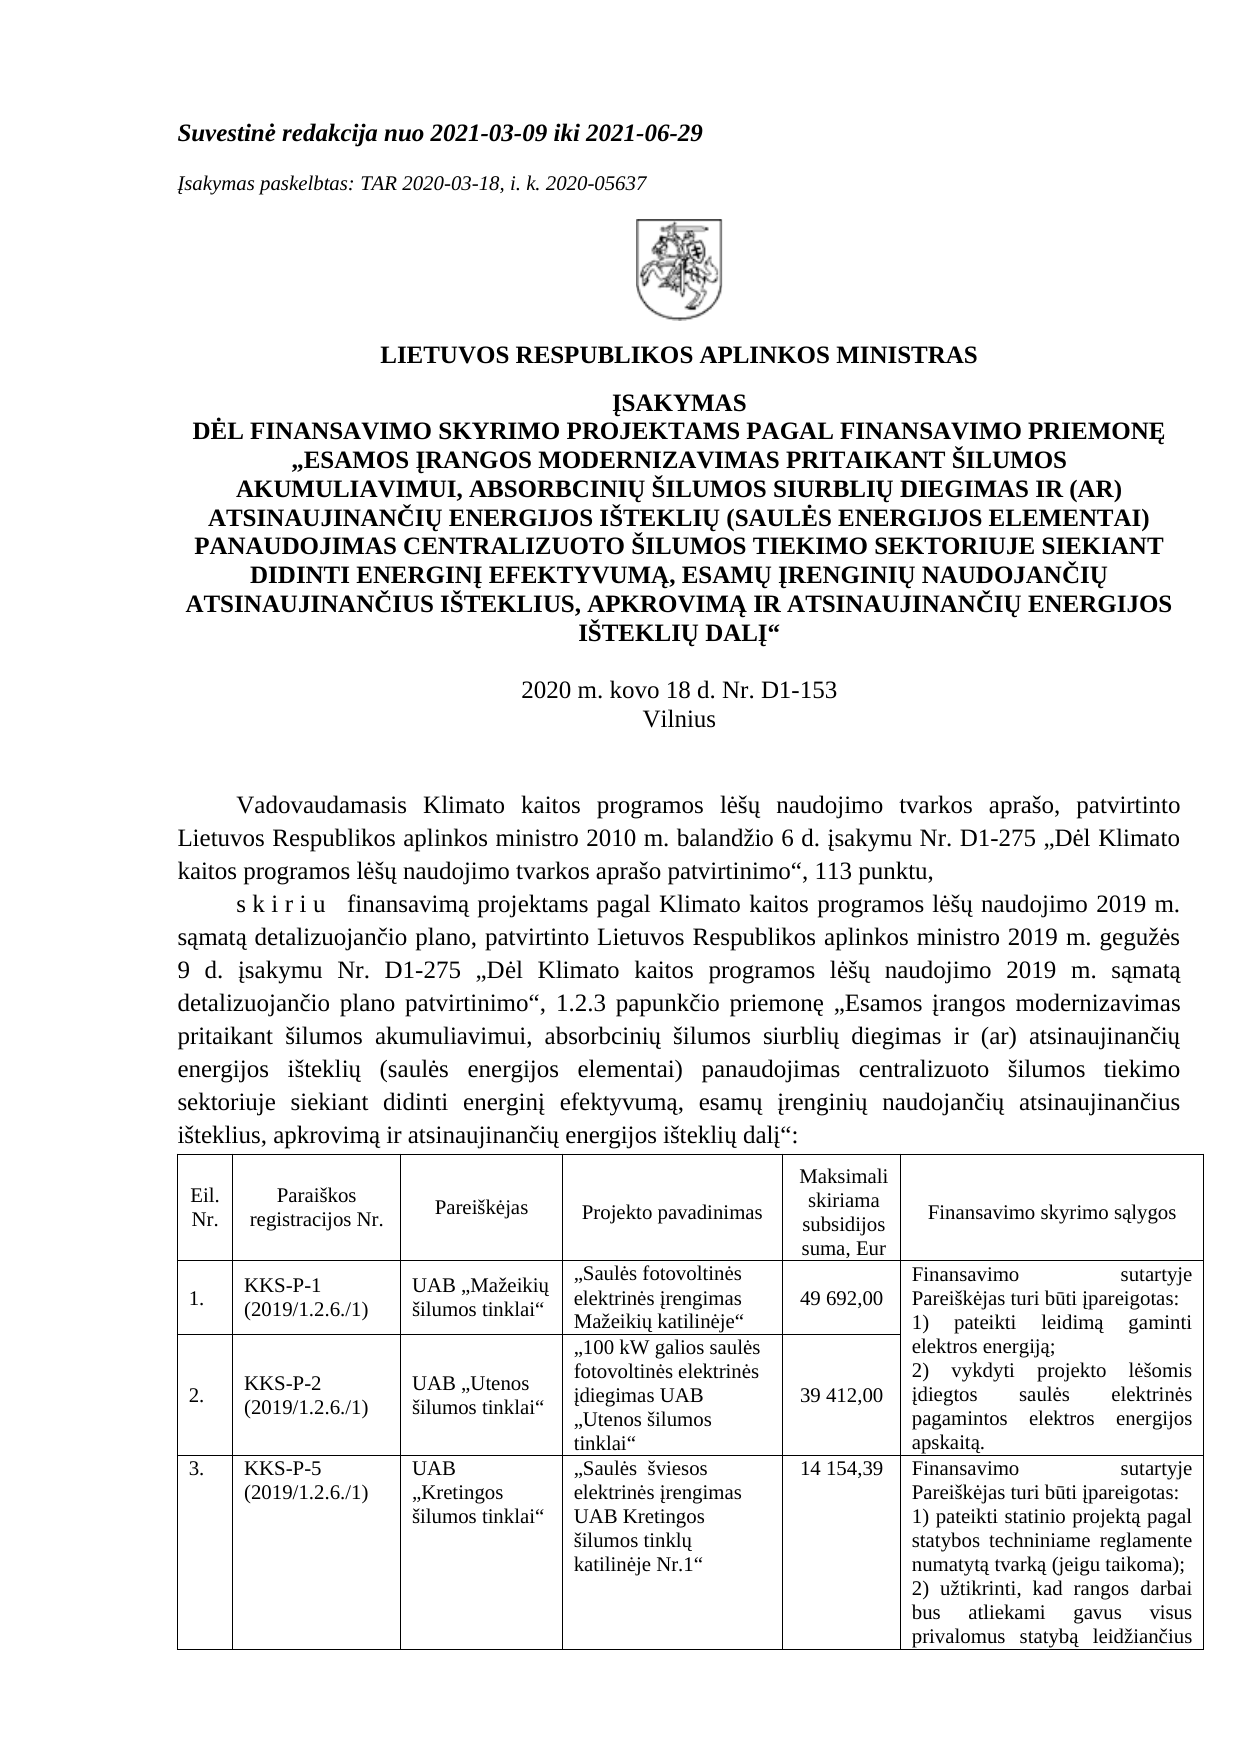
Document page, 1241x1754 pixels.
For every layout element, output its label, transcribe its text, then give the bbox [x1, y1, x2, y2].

table_cell KKS-P-1 (2019/1.2.6./1) [233, 1261, 400, 1333]
text LIETUVOS RESPUBLIKOS APLINKOS MINISTRAS [177, 340, 1181, 368]
text ĮSAKYMAS [177, 388, 1181, 416]
text Įsakymas paskelbtas: TAR 2020-03-18, i. k. 2020-05637 [177, 171, 1181, 195]
table_cell UAB „Utenos šilumos tinklai“ [401, 1335, 562, 1455]
table_cell 3. [178, 1456, 232, 1648]
table_cell „100 kW galios saulės fotovoltinės elektrinės įdiegimas UAB „Utenos šilumos tinklai“ [563, 1335, 782, 1455]
text Suvestinė redakcija nuo 2021-03-09 iki 2021-06-29 [177, 118, 1181, 147]
table_header Paraiškos registracijos Nr. [233, 1155, 400, 1260]
table_header Projekto pavadinimas [563, 1155, 782, 1260]
table_cell 49 692,00 [783, 1261, 900, 1333]
table_header Maksimali skiriama subsidijos suma, Eur [783, 1155, 900, 1260]
text 2020 m. kovo 18 d. Nr. D1-153 [177, 675, 1181, 704]
text Vadovaudamasis Klimato kaitos programos lėšų naudojimo tvarkos aprašo, patvirtinto Lietuvos Respublikos aplinkos ministro 2010 m. balandžio 6 d. įsakymu Nr. D1-275 „Dėl Klimato kaitos programos lėšų naudojimo tvarkos aprašo patvirtinimo“, 113 punktu, [177, 790, 1181, 885]
table_header Eil. Nr. [178, 1155, 232, 1260]
table_cell UAB „Kretingos šilumos tinklai“ [401, 1456, 562, 1648]
table_header Pareiškėjas [401, 1155, 562, 1260]
table_cell UAB „Mažeikių šilumos tinklai“ [401, 1261, 562, 1333]
table_cell 2. [178, 1335, 232, 1455]
table_cell „Saulės šviesos elektrinės įrengimas UAB Kretingos šilumos tinklų katilinėje Nr.1“ [563, 1456, 782, 1648]
table_cell KKS-P-2 (2019/1.2.6./1) [233, 1335, 400, 1455]
table_header Finansavimo skyrimo sąlygos [901, 1155, 1203, 1260]
table_cell Finansavimo sutartyje Pareiškėjas turi būti įpareigotas: 1) pateikti leidimą gaminti elektros energiją; 2) vykdyti projekto lėšomis įdiegtos saulės elektrinės pagamintos elektros energijos apskaitą. [901, 1261, 1203, 1455]
table_cell 1. [178, 1261, 232, 1333]
text skiriu finansavimą projektams pagal Klimato kaitos programos lėšų naudojimo 2019 m. sąmatą detalizuojančio plano, patvirtinto Lietuvos Respublikos aplinkos ministro 2019 m. gegužės 9 d. įsakymu Nr. D1-275 „Dėl Klimato kaitos programos lėšų naudojimo 2019 m. sąmatą detalizuojančio plano patvirtinimo“, 1.2.3 papunkčio priemonę „Esamos įrangos modernizavimas pritaikant šilumos akumuliavimui, absorbcinių šilumos siurblių diegimas ir (ar) atsinaujinančių energijos išteklių (saulės energijos elementai) panaudojimas centralizuoto šilumos tiekimo sektoriuje siekiant didinti energinį efektyvumą, esamų įrenginių naudojančių atsinaujinančius išteklius, apkrovimą ir atsinaujinančių energijos išteklių dalį“: [177, 889, 1181, 1149]
table_cell Finansavimo sutartyje Pareiškėjas turi būti įpareigotas: 1) pateikti statinio projektą pagal statybos techniniame reglamente numatytą tvarką (jeigu taikoma); 2) užtikrinti, kad rangos darbai bus atliekami gavus visus privalomus statybą leidžiančius [901, 1456, 1203, 1648]
text DĖL FINANSAVIMO SKYRIMO PROJEKTAMS PAGAL FINANSAVIMO PRIEMONĘ „ESAMOS ĮRANGOS MODERNIZAVIMAS PRITAIKANT ŠILUMOS AKUMULIAVIMUI, ABSORBCINIŲ ŠILUMOS SIURBLIŲ DIEGIMAS IR (AR) ATSINAUJINANČIŲ ENERGIJOS IŠTEKLIŲ (SAULĖS ENERGIJOS ELEMENTAI) PANAUDOJIMAS CENTRALIZUOTO ŠILUMOS TIEKIMO SEKTORIUJE SIEKIANT DIDINTI ENERGINĮ EFEKTYVUMĄ, ESAMŲ ĮRENGINIŲ NAUDOJANČIŲ ATSINAUJINANČIUS IŠTEKLIUS, APKROVIMĄ IR ATSINAUJINANČIŲ ENERGIJOS IŠTEKLIŲ DALĮ“ [177, 416, 1181, 646]
table_cell 39 412,00 [783, 1335, 900, 1455]
table_cell KKS-P-5 (2019/1.2.6./1) [233, 1456, 400, 1648]
text Vilnius [177, 704, 1181, 733]
table_cell 14 154,39 [783, 1456, 900, 1648]
table_cell „Saulės fotovoltinės elektrinės įrengimas Mažeikių katilinėje“ [563, 1261, 782, 1333]
